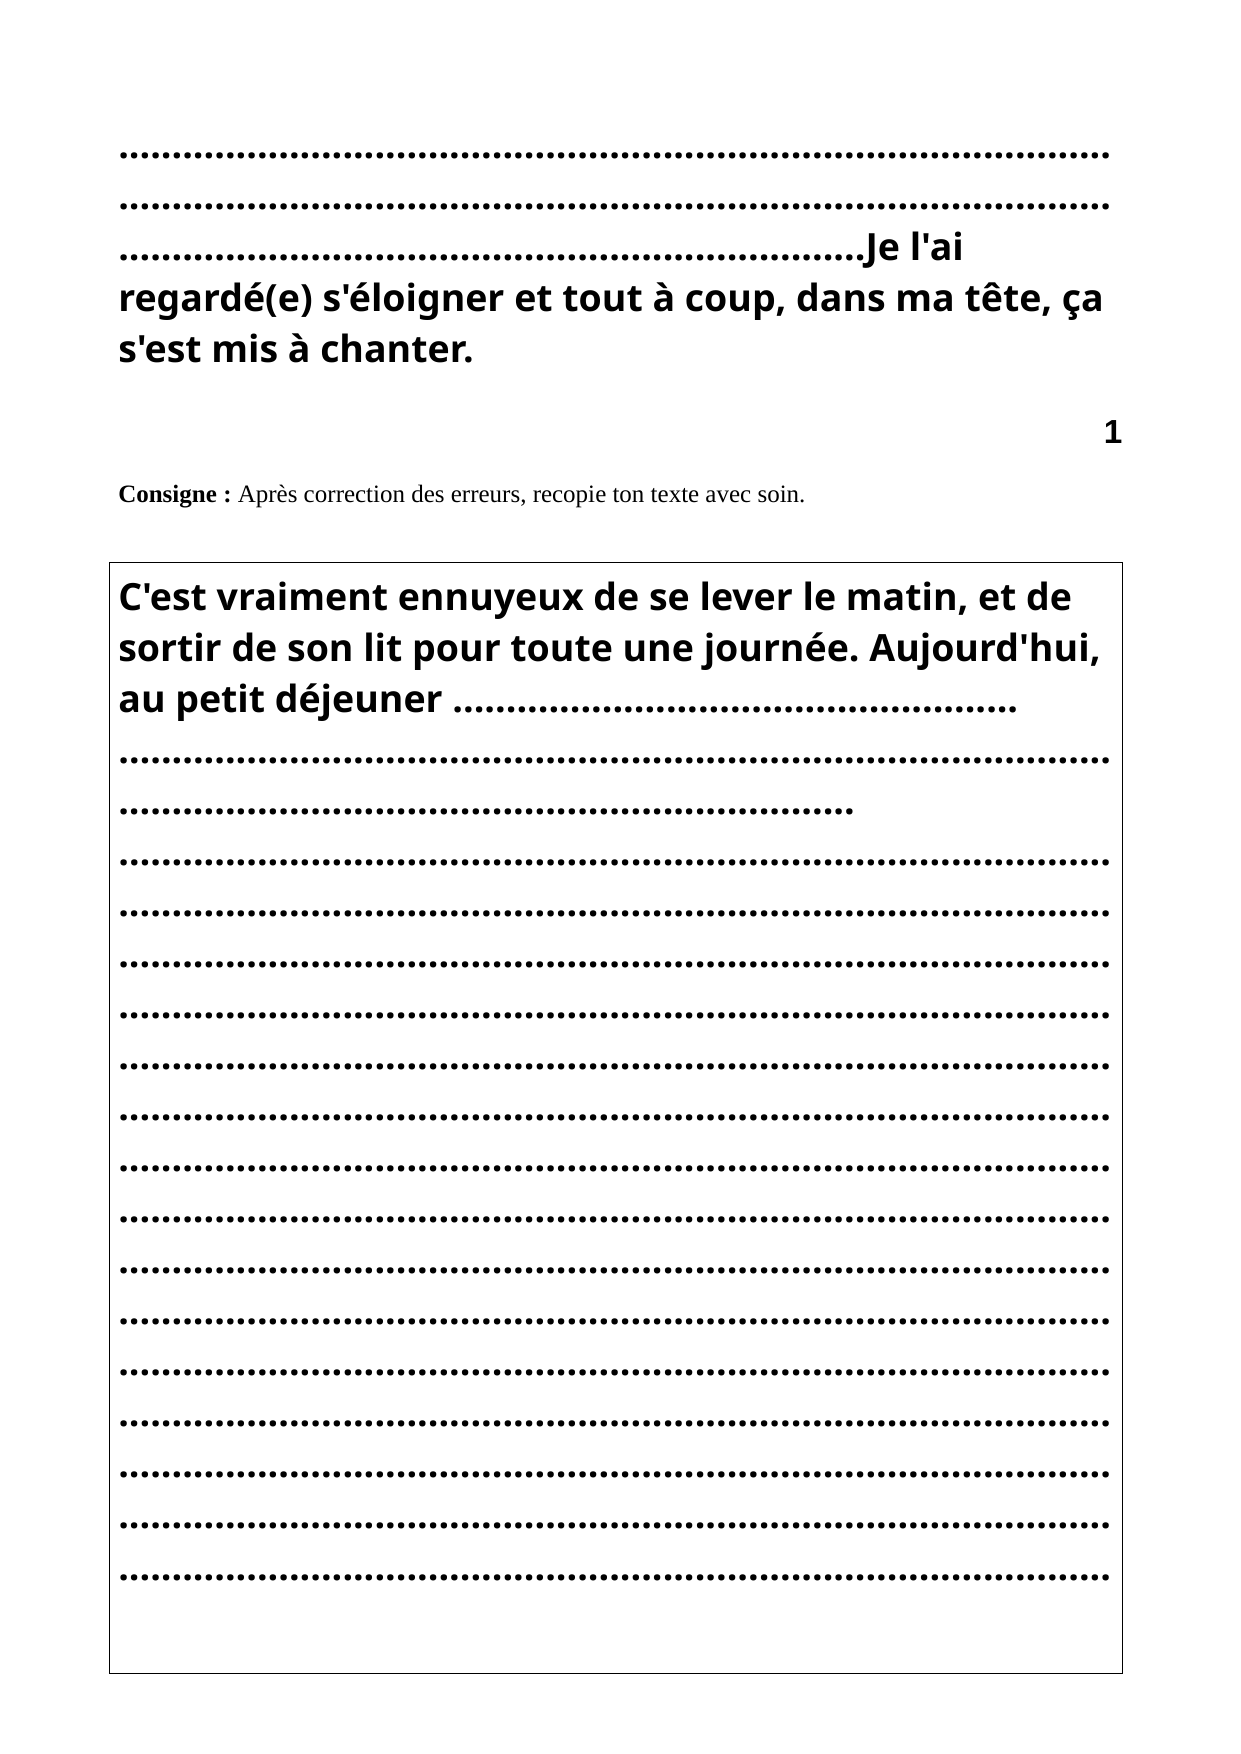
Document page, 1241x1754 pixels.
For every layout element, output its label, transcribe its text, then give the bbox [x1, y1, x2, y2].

text 1 [118, 412, 1122, 450]
text ................................................................................................................................................................................................................................................................Je l'ai regardé(e) s'éloigner et tout à coup, dans ma tête, ça s'est mis à chanter. [118, 118, 1122, 373]
text C'est vraiment ennuyeux de se lever le matin, et de sortir de son lit pour toute une journée. Aujourd'hui, au petit déjeuner ..................................................... …............................................................................................................................................................... …................................................................................................................................................................................................................................................................................................................................................................................................................................................................................................................................................................................................................................................................................................................................................................................................................................................................................................................................................................................................................................................................................................................................................................................................................................................................................................................................................................................................................................................ [118, 570, 1122, 1591]
text Consigne : Après correction des erreurs, recopie ton texte avec soin. [118, 479, 1122, 508]
